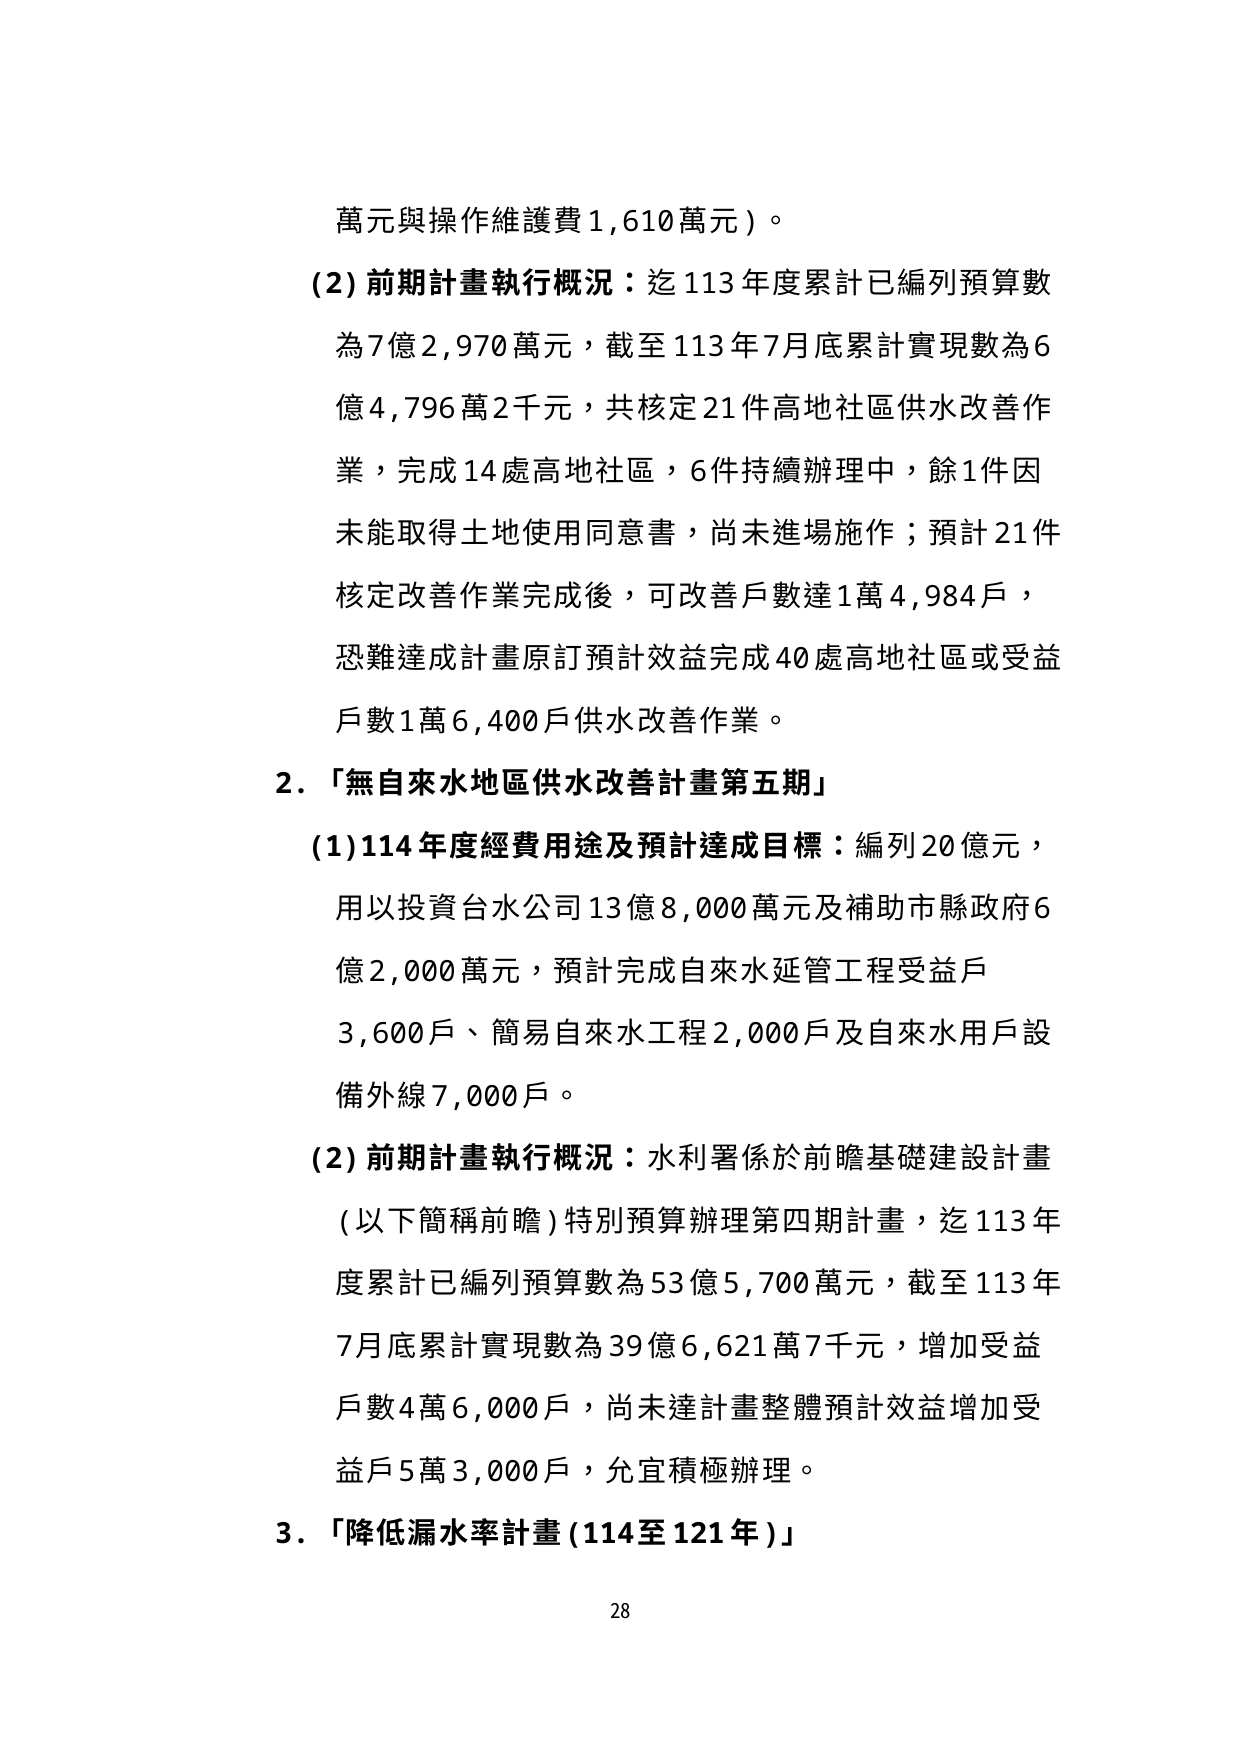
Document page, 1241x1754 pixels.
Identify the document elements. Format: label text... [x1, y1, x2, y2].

text (2)前期計畫執行概況：迄113年度累計已編列預算數為7億2,970萬元，截至113年7月底累計實現數為6億4,796萬2千元，共核定21件高地社區供水改善作業，完成14處高地社區，6件持續辦理中，餘1件因未能取得土地使用同意書，尚未進場施作；預計21件核定改善作業完成後，可改善戶數達1萬4,984戶，恐難達成計畫原訂預計效益完成40處高地社區或受益戶數1萬6,400戶供水改善作業。 [295, 240, 1063, 740]
text 3.「降低漏水率計畫(114至121年)」 [266, 1490, 1063, 1552]
text 2.「無自來水地區供水改善計畫第五期」 [266, 740, 1063, 802]
text 萬元與操作維護費1,610萬元)。 [295, 177, 1063, 240]
text (1)114年度經費用途及預計達成目標：編列20億元，用以投資台水公司13億8,000萬元及補助市縣政府6億2,000萬元，預計完成自來水延管工程受益戶3,600戶、簡易自來水工程2,000戶及自來水用戶設備外線7,000戶。 [295, 802, 1063, 1115]
text (2)前期計畫執行概況：水利署係於前瞻基礎建設計畫(以下簡稱前瞻)特別預算辦理第四期計畫，迄113年度累計已編列預算數為53億5,700萬元，截至113年7月底累計實現數為39億6,621萬7千元，增加受益戶數4萬6,000戶，尚未達計畫整體預計效益增加受益戶5萬3,000戶，允宜積極辦理。 [295, 1115, 1063, 1490]
